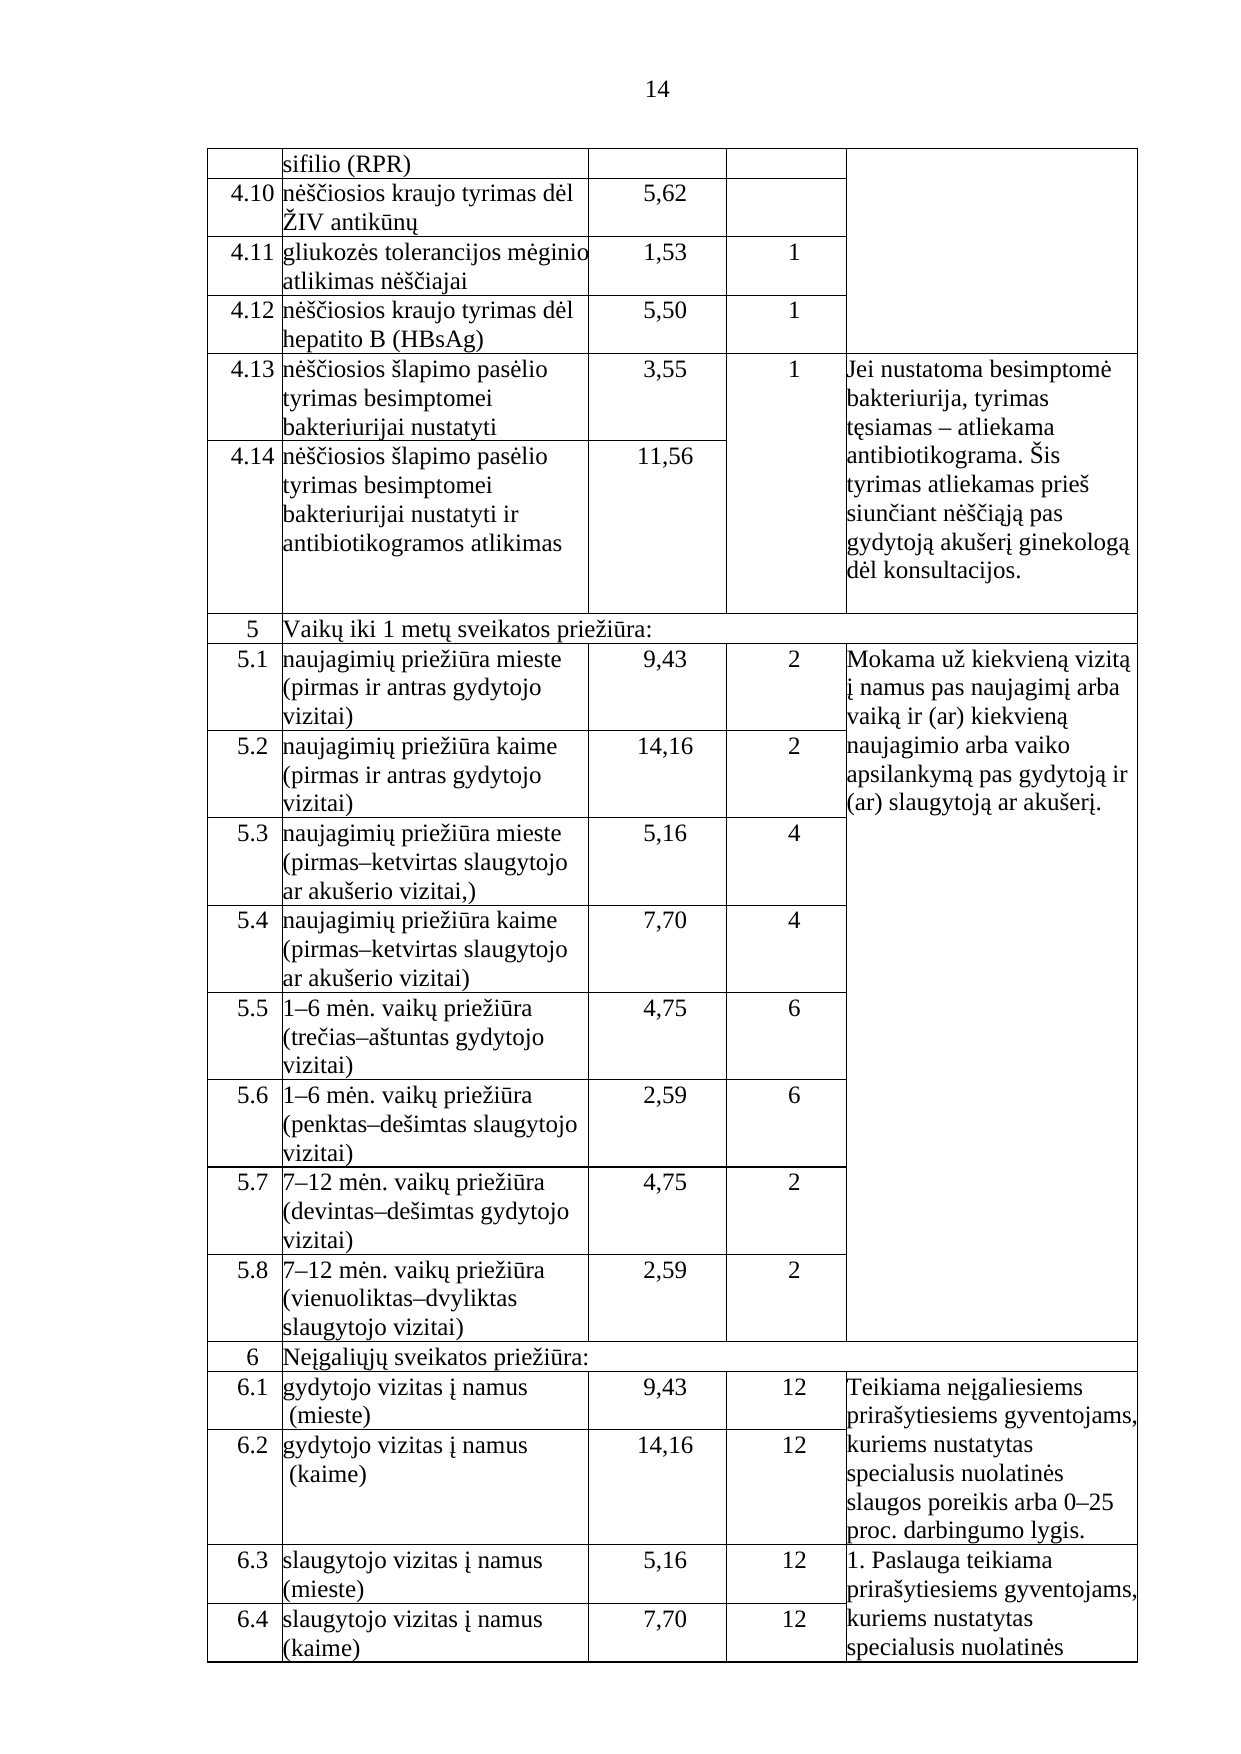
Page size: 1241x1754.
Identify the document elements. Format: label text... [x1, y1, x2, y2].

table_cell 12 [727, 1604, 846, 1661]
table_cell 7,70 [589, 1604, 726, 1661]
table_cell slaugytojo vizitas į namus (kaime) [283, 1604, 588, 1661]
table_cell naujagimių priežiūra mieste (pirmas ir antras gydytojo vizitai) [283, 644, 588, 730]
table_cell 4.14 [208, 441, 282, 613]
table_cell 6.3 [208, 1545, 282, 1603]
table_cell 2 [727, 644, 846, 730]
table_cell Vaikų iki 1 metų sveikatos priežiūra: [283, 614, 1137, 643]
table_cell 5.4 [208, 906, 282, 992]
table_cell nėščiosios šlapimo pasėlio tyrimas besimptomei bakteriurijai nustatyti ir antibiotikogramos atlikimas [283, 441, 588, 613]
table_cell sifilio (RPR) [283, 149, 588, 177]
table_cell 6 [727, 1080, 846, 1166]
table_cell 5.8 [208, 1255, 282, 1341]
table_cell 1 [727, 354, 846, 613]
table_cell naujagimių priežiūra kaime (pirmas–ketvirtas slaugytojo ar akušerio vizitai) [283, 906, 588, 992]
table_cell 4.10 [208, 179, 282, 236]
table_cell gliukozės tolerancijos mėginio atlikimas nėščiajai [283, 237, 588, 294]
table_cell nėščiosios kraujo tyrimas dėl ŽIV antikūnų [283, 179, 588, 236]
table_cell 11,56 [589, 441, 726, 613]
table_cell naujagimių priežiūra kaime (pirmas ir antras gydytojo vizitai) [283, 731, 588, 817]
table_cell 6 [727, 993, 846, 1079]
table_cell 1–6 mėn. vaikų priežiūra (penktas–dešimtas slaugytojo vizitai) [283, 1080, 588, 1166]
table_cell 4.11 [208, 237, 282, 294]
table_cell 7–12 mėn. vaikų priežiūra (vienuoliktas–dvyliktas slaugytojo vizitai) [283, 1255, 588, 1341]
table_cell 4 [727, 906, 846, 992]
table_cell [727, 149, 846, 177]
table_cell nėščiosios kraujo tyrimas dėl hepatito B (HBsAg) [283, 296, 588, 353]
table_cell Teikiama neįgaliesiems prirašytiesiems gyventojams, kuriems nustatytas specialusis nuolatinės slaugos poreikis arba 0–25 proc. darbingumo lygis. [847, 1372, 1137, 1544]
table_cell 2,59 [589, 1080, 726, 1166]
table_cell 12 [727, 1372, 846, 1429]
table_cell 1,53 [589, 237, 726, 294]
table_cell 6.4 [208, 1604, 282, 1661]
table_cell 5,62 [589, 179, 726, 236]
table_cell 7–12 mėn. vaikų priežiūra (devintas–dešimtas gydytojo vizitai) [283, 1168, 588, 1254]
table_cell 6.1 [208, 1372, 282, 1429]
table_cell 5.6 [208, 1080, 282, 1166]
table_cell [208, 149, 282, 177]
table_cell 4.12 [208, 296, 282, 353]
table_cell 1 [727, 296, 846, 353]
table_cell nėščiosios šlapimo pasėlio tyrimas besimptomei bakteriurijai nustatyti [283, 354, 588, 440]
table_cell 5,16 [589, 818, 726, 904]
table_cell 1. Paslauga teikiama prirašytiesiems gyventojams, kuriems nustatytas specialusis nuolatinės priežiūros (pagalbos) poreikis: 1.1. asmenims iki 18 metų, kuriems nustatytas sunkus neįgalumo lygis; 1.2. asmenims, kuriems nustatytas 0–25 proc. darbingumo lygis (netekusiems 75–100 proc. darbingumo). 2. Paslauga teikiama senatvės pensijos amžiaus sulaukusiems prirašytiesiems gyventojams, kuriems nustatytas specialusis nuolatinės slaugos poreikis. [847, 1545, 1137, 1661]
table_cell [589, 149, 726, 177]
table_cell 9,43 [589, 644, 726, 730]
table_cell 5.7 [208, 1168, 282, 1254]
table_cell gydytojo vizitas į namus (mieste) [283, 1372, 588, 1429]
table_cell 7,70 [589, 906, 726, 992]
table_cell 2,59 [589, 1255, 726, 1341]
table_cell 5 [208, 614, 282, 643]
table_cell 14,16 [589, 1430, 726, 1544]
table_cell 6.2 [208, 1430, 282, 1544]
table_cell 5.3 [208, 818, 282, 904]
table_cell 5,16 [589, 1545, 726, 1603]
table_cell 1 [727, 237, 846, 294]
table_cell 1–6 mėn. vaikų priežiūra (trečias–aštuntas gydytojo vizitai) [283, 993, 588, 1079]
table_cell [847, 149, 1137, 353]
table_cell 2 [727, 731, 846, 817]
table_cell 12 [727, 1545, 846, 1603]
table_cell 5.5 [208, 993, 282, 1079]
table_cell 12 [727, 1430, 846, 1544]
table_cell 5,50 [589, 296, 726, 353]
table_cell 2 [727, 1255, 846, 1341]
table_cell 4,75 [589, 993, 726, 1079]
table_cell Mokama už kiekvieną vizitą į namus pas naujagimį arba vaiką ir (ar) kiekvieną naujagimio arba vaiko apsilankymą pas gydytoją ir (ar) slaugytoją ar akušerį. [847, 644, 1137, 1341]
table_cell 5.2 [208, 731, 282, 817]
table_cell 6 [208, 1342, 282, 1371]
table_cell slaugytojo vizitas į namus (mieste) [283, 1545, 588, 1603]
table_cell Neįgaliųjų sveikatos priežiūra: [283, 1342, 1137, 1371]
table_cell Jei nustatoma besimptomė bakteriurija, tyrimas tęsiamas – atliekama antibiotikograma. Šis tyrimas atliekamas prieš siunčiant nėščiąją pas gydytoją akušerį ginekologą dėl konsultacijos. [847, 354, 1137, 613]
table_cell gydytojo vizitas į namus (kaime) [283, 1430, 588, 1544]
table_cell 4.13 [208, 354, 282, 440]
table_cell 3,55 [589, 354, 726, 440]
table_cell naujagimių priežiūra mieste (pirmas–ketvirtas slaugytojo ar akušerio vizitai,) [283, 818, 588, 904]
table_cell 4,75 [589, 1168, 726, 1254]
table_cell 14,16 [589, 731, 726, 817]
table_cell 4 [727, 818, 846, 904]
table_cell 2 [727, 1168, 846, 1254]
table_cell 9,43 [589, 1372, 726, 1429]
table_cell 5.1 [208, 644, 282, 730]
table_cell [727, 179, 846, 236]
